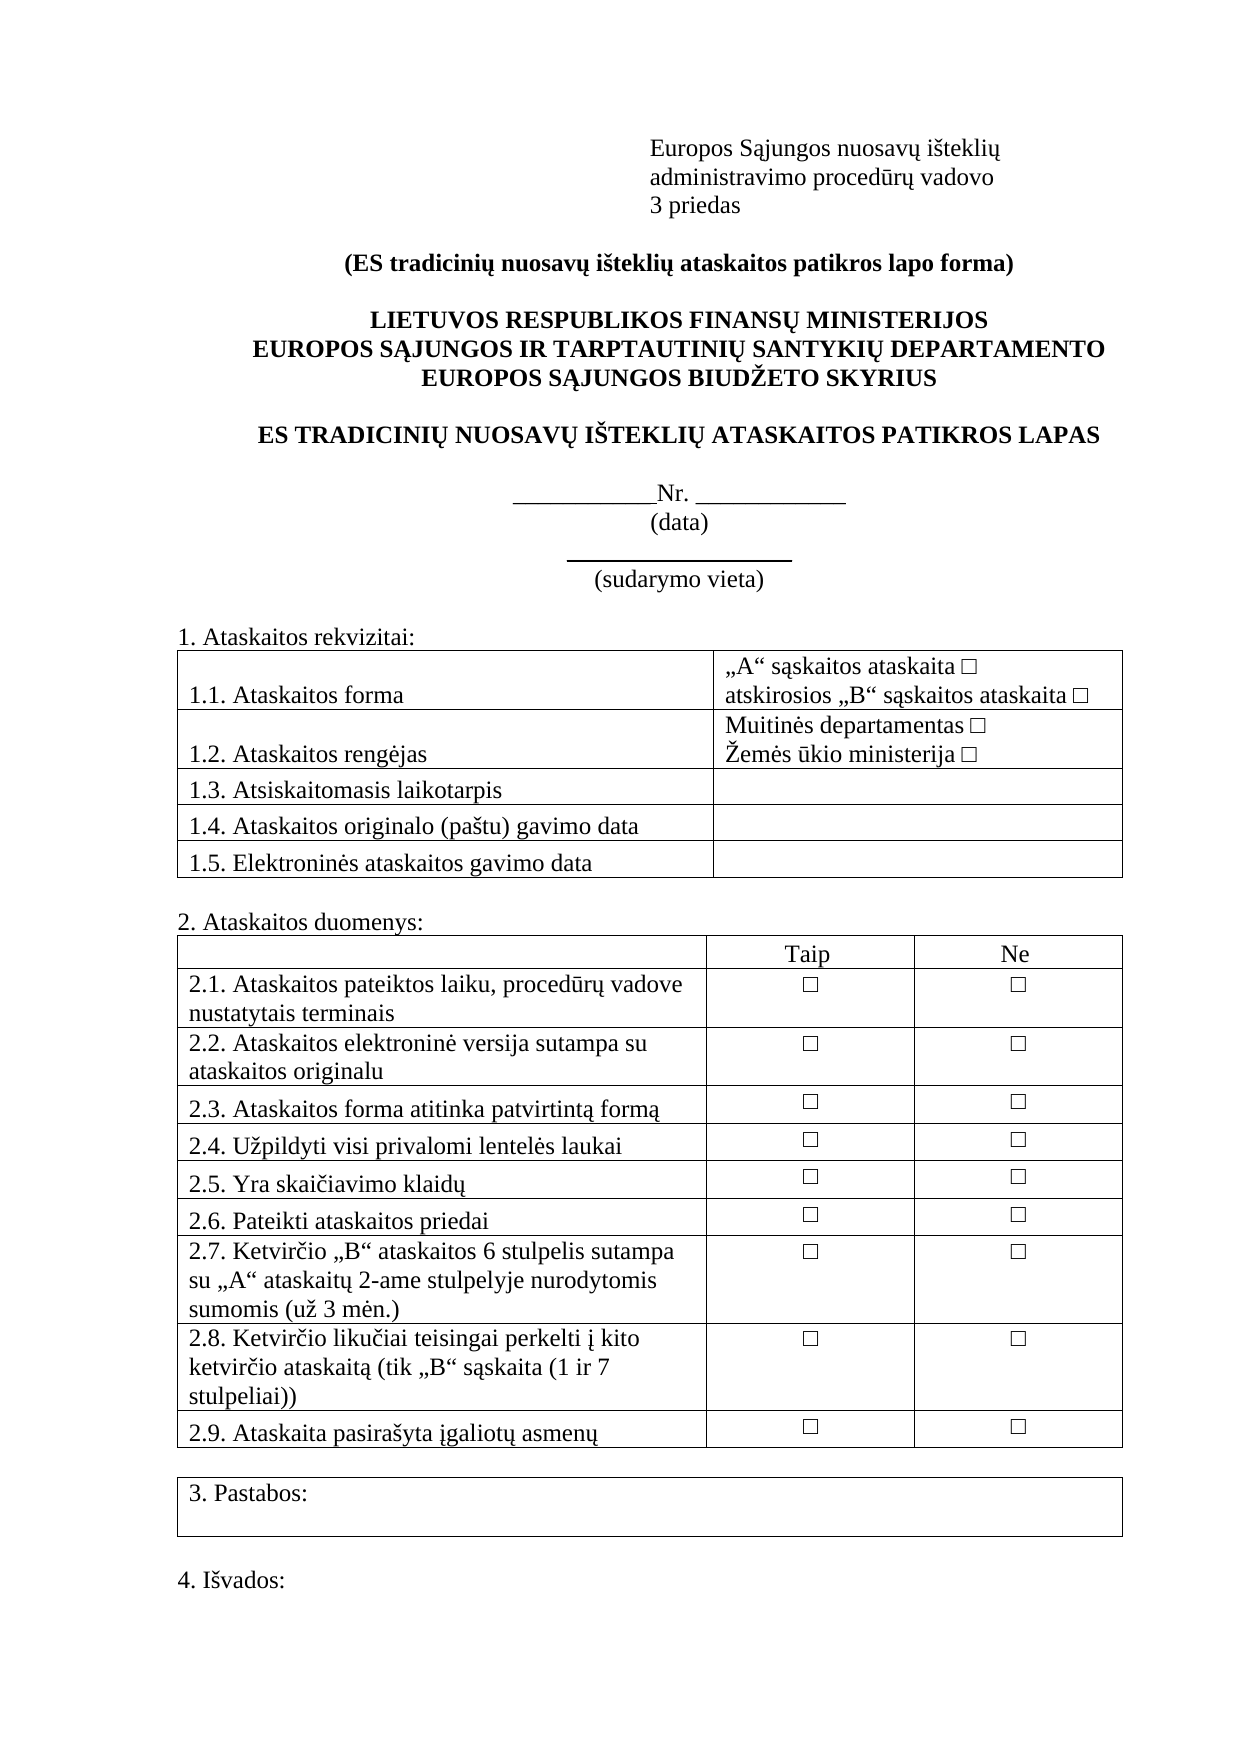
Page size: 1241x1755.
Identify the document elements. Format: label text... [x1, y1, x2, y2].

table_header [178, 936, 706, 968]
text (sudarymo vieta) [177, 564, 1181, 593]
text 1. Ataskaitos rekvizitai: [177, 622, 1181, 650]
table_cell □[] [915, 1086, 1122, 1123]
table_cell □[] [707, 1124, 914, 1160]
table_cell □[] [915, 1124, 1122, 1160]
table_header „A“ sąskaitos ataskaita □[] atskirosios „B“ sąskaitos ataskaita □[] [714, 651, 1122, 709]
table_header Taip [707, 936, 914, 968]
table_header Ne [915, 936, 1122, 968]
table_cell □[] [915, 969, 1122, 1027]
table_cell □[] [915, 1161, 1122, 1198]
table_cell □[] [707, 1199, 914, 1235]
text 2. Ataskaitos duomenys: [177, 907, 1181, 935]
table_cell 2.6. Pateikti ataskaitos priedai [178, 1199, 706, 1235]
table_cell 2.4. Užpildyti visi privalomi lentelės laukai [178, 1124, 706, 1160]
table_cell □[] [915, 1324, 1122, 1410]
table_cell 2.5. Yra skaičiavimo klaidų [178, 1161, 706, 1198]
text EUROPOS SĄJUNGOS IR TARPTAUTINIŲ SANTYKIŲ DEPARTAMENTO [177, 334, 1181, 363]
table_cell Muitinės departamentas □[] Žemės ūkio ministerija □[] [714, 710, 1122, 767]
table_cell 2.7. Ketvirčio „B“ ataskaitos 6 stulpelis sutampa su „A“ ataskaitų 2-ame stulpelyje nurodytomis sumomis (už 3 mėn.) [178, 1236, 706, 1322]
text 4. Išvados: [177, 1565, 1181, 1594]
table_cell 1.3. Atsiskaitomasis laikotarpis [178, 769, 713, 804]
table_cell 2.9. Ataskaita pasirašyta įgaliotų asmenų [178, 1411, 706, 1447]
table_cell 2.2. Ataskaitos elektroninė versija sutampa su ataskaitos originalu [178, 1028, 706, 1085]
table_cell [714, 769, 1122, 804]
table_cell 2.1. Ataskaitos pateiktos laiku, procedūrų vadove nustatytais terminais [178, 969, 706, 1027]
table_cell □[] [707, 1086, 914, 1123]
text Europos Sąjungos nuosavų išteklių [649, 133, 1181, 162]
table_cell □[] [915, 1411, 1122, 1447]
table_cell [714, 805, 1122, 840]
table_cell □[] [707, 1236, 914, 1322]
text ___________ Nr. ____________ [177, 478, 1181, 507]
table_header [927, 1478, 1122, 1536]
text (data) [177, 507, 1181, 535]
table_cell □[] [707, 1028, 914, 1085]
table_cell 1.4. Ataskaitos originalo (paštu) gavimo data [178, 805, 713, 840]
table_header [782, 1478, 927, 1536]
text 3 priedas [649, 190, 1181, 219]
table_cell □[] [707, 1161, 914, 1198]
text (ES tradicinių nuosavų išteklių ataskaitos patikros lapo forma) [177, 248, 1181, 277]
table_cell □[] [915, 1028, 1122, 1085]
table_cell 1.2. Ataskaitos rengėjas [178, 710, 713, 767]
table_cell [714, 841, 1122, 877]
table_cell 2.3. Ataskaitos forma atitinka patvirtintą formą [178, 1086, 706, 1123]
table_cell 1.5. Elektroninės ataskaitos gavimo data [178, 841, 713, 877]
table_header 1.1. Ataskaitos forma [178, 651, 713, 709]
table_cell □[] [707, 969, 914, 1027]
text administravimo procedūrų vadovo [649, 162, 1181, 190]
text __________________ [177, 535, 1181, 564]
text EUROPOS SĄJUNGOS BIUDŽETO SKYRIUS [177, 363, 1181, 392]
table_cell □[] [707, 1324, 914, 1410]
table_cell □[] [915, 1236, 1122, 1322]
table_cell 2.8. Ketvirčio likučiai teisingai perkelti į kito ketvirčio ataskaitą (tik „B“ sąskaita (1 ir 7 stulpeliai)) [178, 1324, 706, 1410]
text ES TRADICINIŲ NUOSAVŲ IŠTEKLIŲ ATASKAITOS PATIKROS LAPAS [177, 420, 1181, 449]
table_header 3. Pastabos: [178, 1478, 782, 1536]
table_cell □[] [915, 1199, 1122, 1235]
text LIETUVOS RESPUBLIKOS FINANSŲ MINISTERIJOS [177, 305, 1181, 334]
table_cell □[] [707, 1411, 914, 1447]
